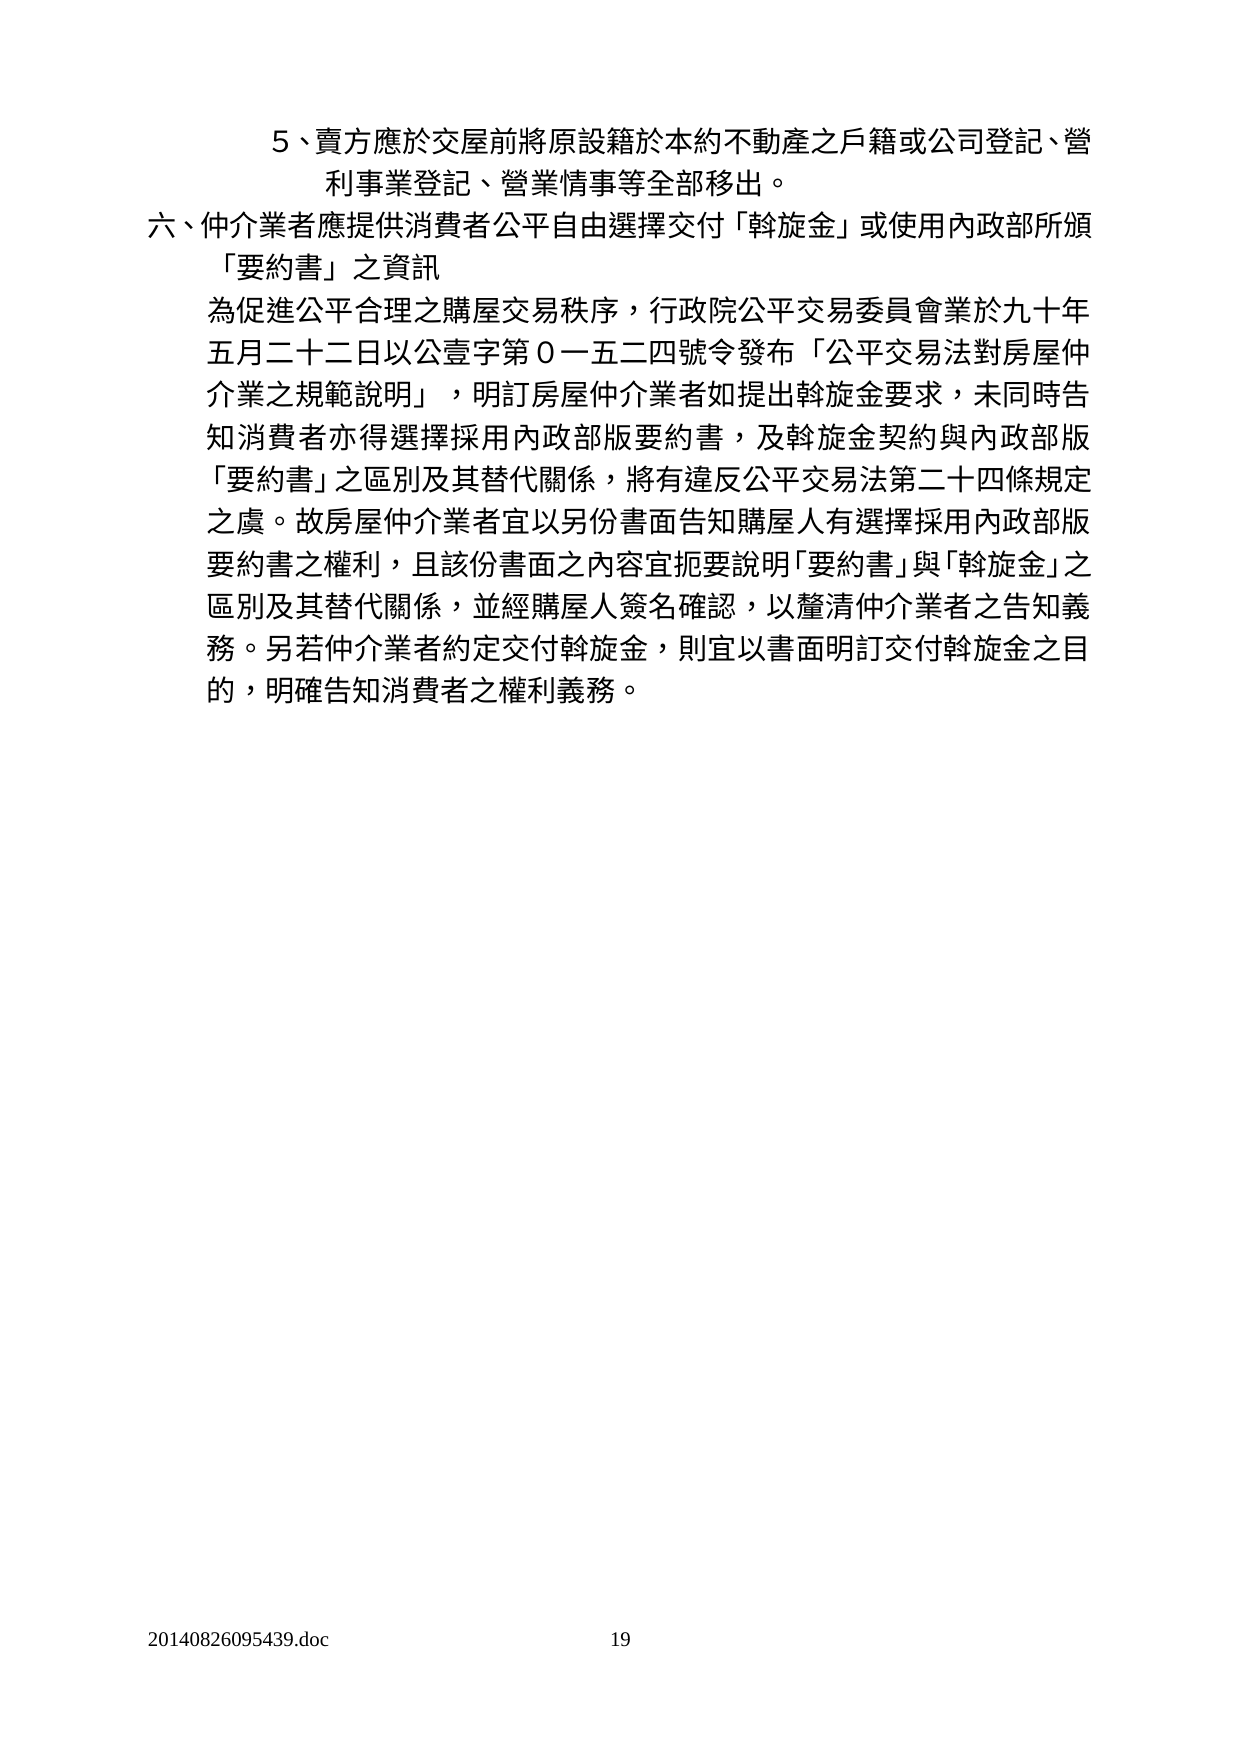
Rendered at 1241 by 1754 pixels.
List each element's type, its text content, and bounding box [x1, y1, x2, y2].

text 為促進公平合理之購屋交易秩序，行政院公平交易委員會業於九十年五月二十二日以公壹字第０一五二四號令發布「公平交易法對房屋仲介業之規範說明」，明訂房屋仲介業者如提出斡旋金要求，未同時告知消費者亦得選擇採用內政部版要約書，及斡旋金契約與內政部版「要約書」之區別及其替代關係，將有違反公平交易法第二十四條規定之虞。故房屋仲介業者宜以另份書面告知購屋人有選擇採用內政部版要約書之權利，且該份書面之內容宜扼要說明「要約書」與「斡旋金」之區別及其替代關係，並經購屋人簽名確認，以釐清仲介業者之告知義務。另若仲介業者約定交付斡旋金，則宜以書面明訂交付斡旋金之目的，明確告知消費者之權利義務。 [207, 287, 1092, 710]
text ５、賣方應於交屋前將原設籍於本約不動產之戶籍或公司登記、營利事業登記、營業情事等全部移出。 [266, 118, 1092, 203]
text 六、仲介業者應提供消費者公平自由選擇交付「斡旋金」或使用內政部所頒「要約書」之資訊 [148, 203, 1092, 287]
